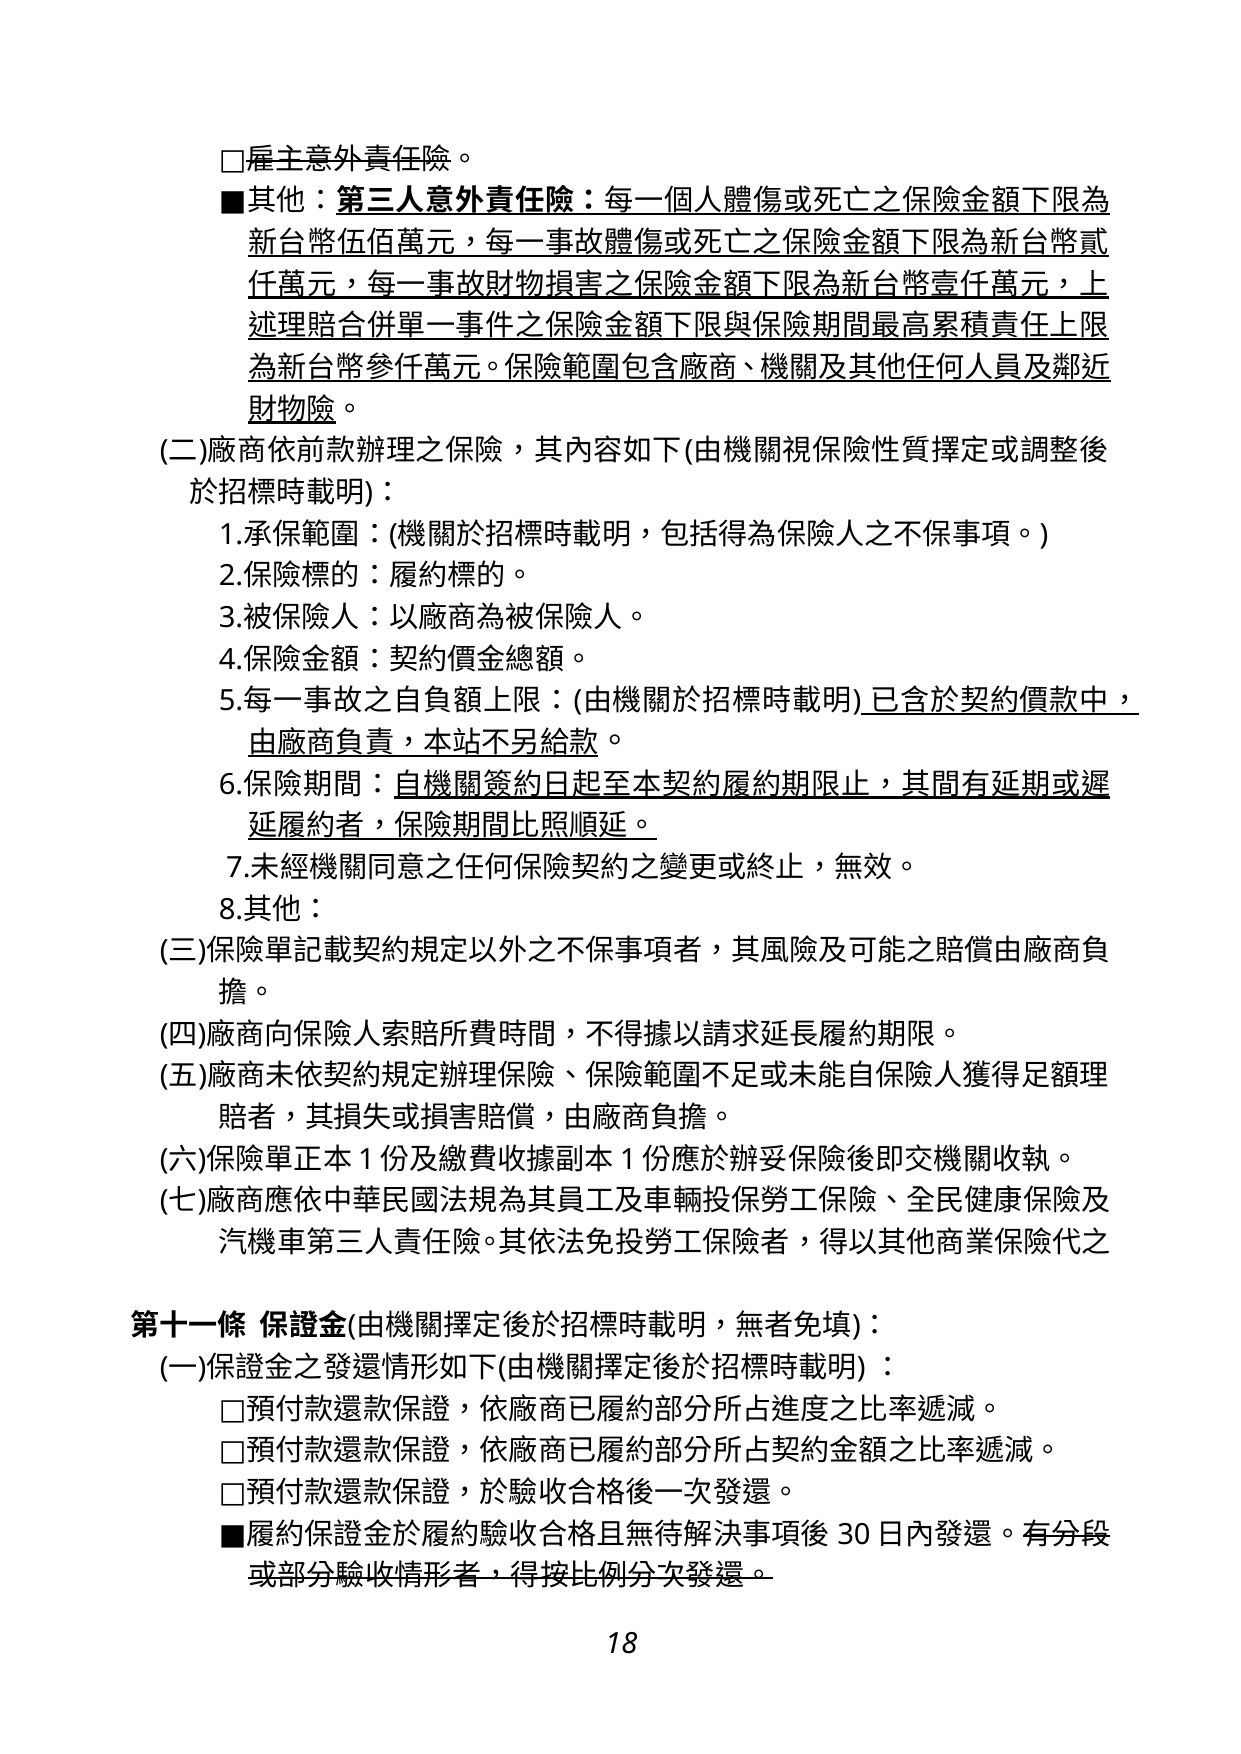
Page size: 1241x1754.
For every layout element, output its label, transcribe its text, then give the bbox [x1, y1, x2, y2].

text 4.保險金額：契約價金總額。 [218, 636, 1110, 677]
text □預付款還款保證，於驗收合格後一次發還。 [218, 1469, 1110, 1511]
text 2.保險標的：履約標的。 [218, 552, 1110, 594]
text □預付款還款保證，依廠商已履約部分所占契約金額之比率遞減。 [218, 1427, 1110, 1469]
text (二)廠商依前款辦理之保險，其內容如下(由機關視保險性質擇定或調整後於招標時載明)： [159, 427, 1110, 511]
text 1.承保範圍：(機關於招標時載明，包括得為保險人之不保事項。) [218, 511, 1110, 552]
text □雇主意外責任險。 [218, 136, 1110, 177]
text (七)廠商應依中華民國法規為其員工及車輛投保勞工保險、全民健康保險及汽機車第三人責任險。其依法免投勞工保險者，得以其他商業保險代之。 [159, 1177, 1110, 1261]
text 6.保險期間：自機關簽約日起至本契約履約期限止，其間有延期或遲延履約者，保險期間比照順延。 [218, 761, 1110, 844]
text (四)廠商向保險人索賠所費時間，不得據以請求延長履約期限。 [159, 1011, 1110, 1052]
text 7.未經機關同意之任何保險契約之變更或終止，無效。 [218, 844, 1110, 886]
text 第十一條 保證金(由機關擇定後於招標時載明，無者免填)： [130, 1302, 1110, 1344]
text 3.被保險人：以廠商為被保險人。 [218, 594, 1110, 636]
text 5.每一事故之自負額上限：(由機關於招標時載明) 已含於契約價款中，由廠商負責，本站不另給款。 [218, 677, 1110, 761]
text □預付款還款保證，依廠商已履約部分所占進度之比率遞減。 [218, 1386, 1110, 1427]
text ■其他：第三人意外責任險：每一個人體傷或死亡之保險金額下限為新台幣伍佰萬元，每一事故體傷或死亡之保險金額下限為新台幣貳仟萬元，每一事故財物損害之保險金額下限為新台幣壹仟萬元，上述理賠合併單一事件之保險金額下限與保險期間最高累積責任上限為新台幣參仟萬元。保險範圍包含廠商、機關及其他任何人員及鄰近財物險。 [218, 177, 1110, 427]
text (五)廠商未依契約規定辦理保險、保險範圍不足或未能自保險人獲得足額理賠者，其損失或損害賠償，由廠商負擔。 [159, 1052, 1110, 1136]
text ■履約保證金於履約驗收合格且無待解決事項後30日內發還。有分段或部分驗收情形者，得按比例分次發還。 [218, 1511, 1110, 1594]
text (一)保證金之發還情形如下(由機關擇定後於招標時載明) ： [159, 1344, 1110, 1386]
text 8.其他： [218, 886, 1108, 927]
text (六)保險單正本1份及繳費收據副本1份應於辦妥保險後即交機關收執。 [159, 1136, 1110, 1177]
text (三)保險單記載契約規定以外之不保事項者，其風險及可能之賠償由廠商負擔。 [159, 927, 1110, 1011]
